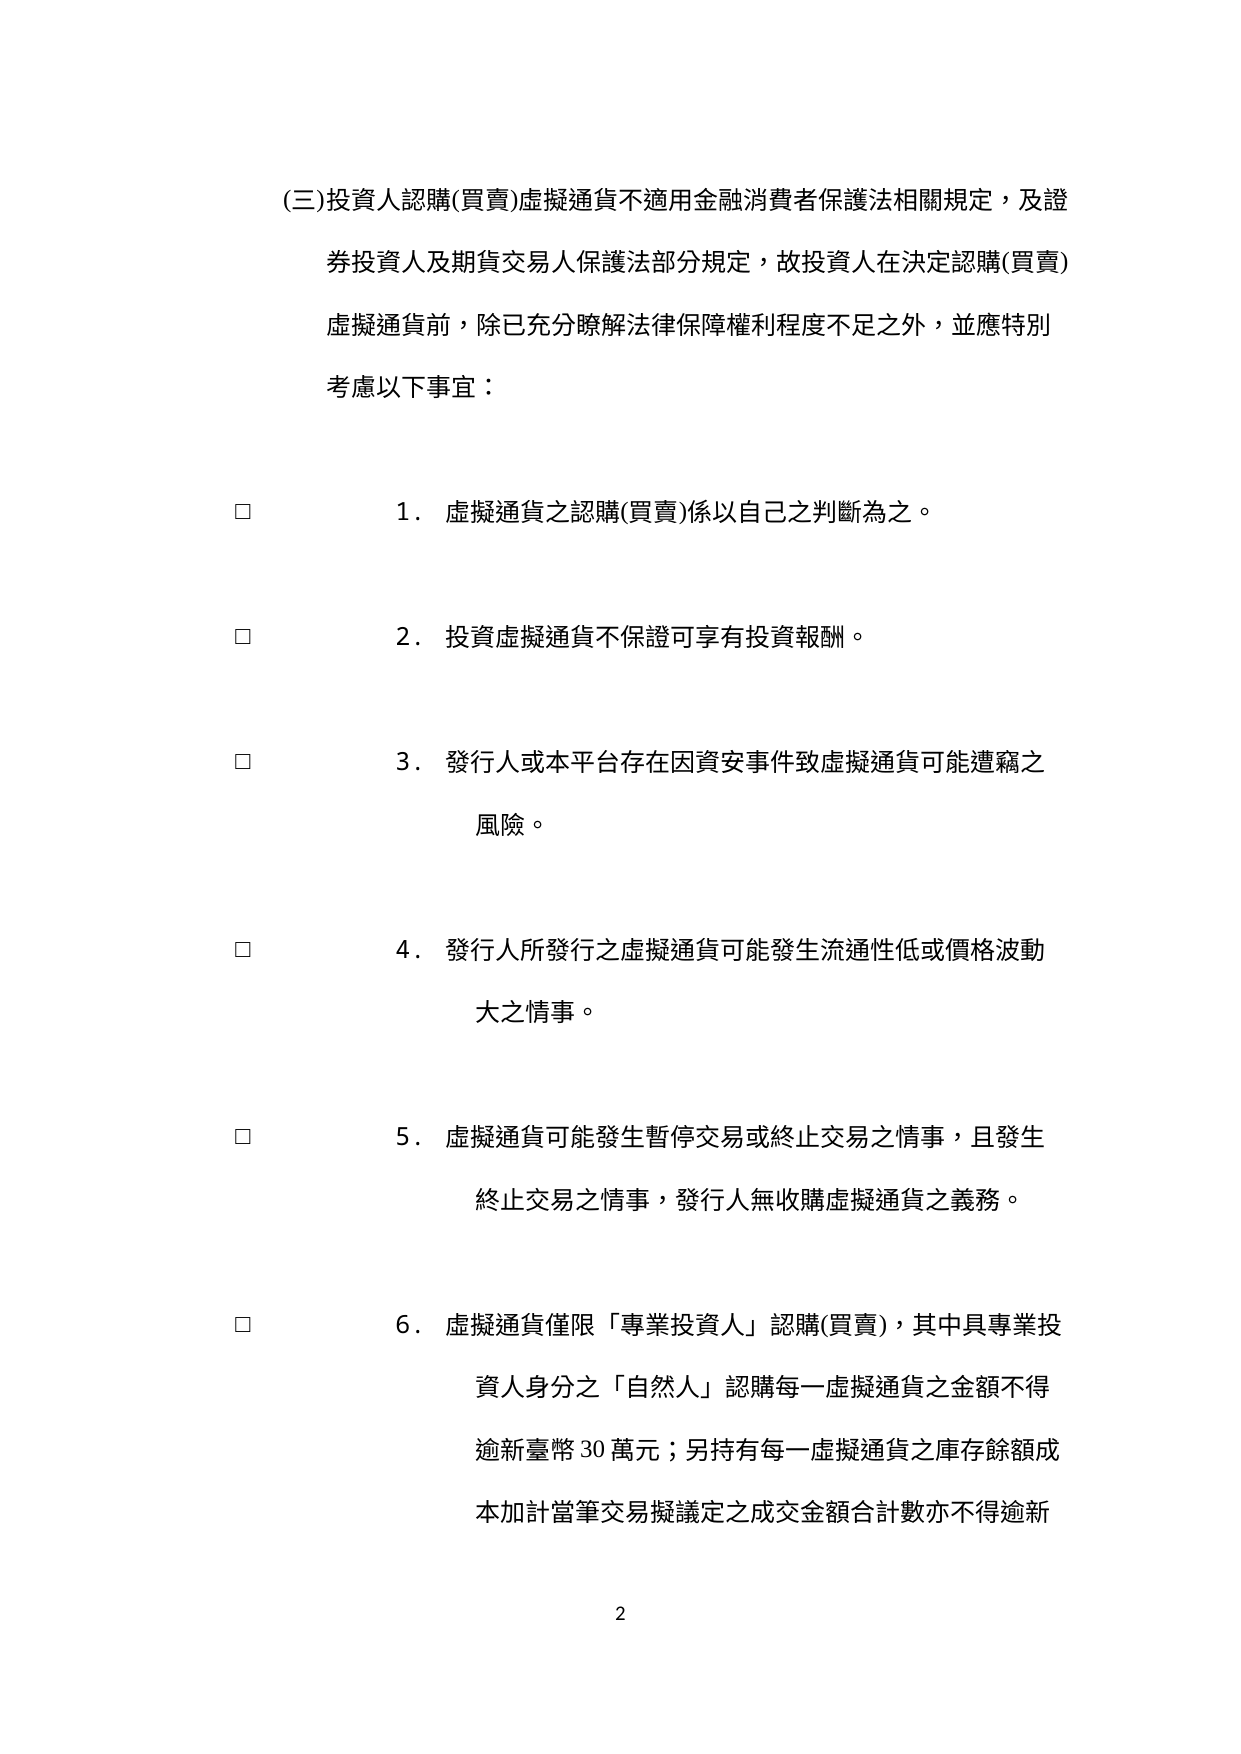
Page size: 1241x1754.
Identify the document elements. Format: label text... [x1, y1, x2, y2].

table_cell [160, 542, 224, 667]
table_cell □ [224, 855, 272, 1042]
table_cell [160, 1230, 224, 1532]
table_cell [160, 667, 224, 854]
table_cell □ [224, 417, 272, 542]
table_cell □ [224, 1230, 272, 1532]
table_cell 發行人所發行之虛擬通貨可能發生流通性低或價格波動大之情事。 [272, 855, 1080, 1042]
table_cell □ [224, 542, 272, 667]
table_cell (三) 投資人認購(買賣)虛擬通貨不適用金融消費者保護法相關規定，及證券投資人及期貨交易人保護法部分規定，故投資人在決定認購(買賣)虛擬通貨前，除已充分瞭解法律保障權利程度不足之外，並應特別考慮以下事宜： [272, 94, 1080, 417]
table_cell 虛擬通貨僅限「專業投資人」認購(買賣)，其中具專業投資人身分之「自然人」認購每一虛擬通貨之金額不得逾新臺幣30萬元；另持有每一虛擬通貨之庫存餘額成本加計當筆交易擬議定之成交金額合計數亦不得逾新 [272, 1230, 1080, 1532]
table_cell 投資虛擬通貨不保證可享有投資報酬。 [272, 542, 1080, 667]
table_cell 本虛擬通貨之認購(買賣)係以自己之判斷為之。 [272, 417, 1080, 542]
table_cell 虛擬通貨可能發生暫停交易或終止交易之情事，且發生終止交易之情事，發行人無收購虛擬通貨之義務。 [272, 1042, 1080, 1229]
table_cell [160, 94, 224, 417]
table_cell □ [224, 667, 272, 854]
table_cell 發行人或本平台存在因資安事件致虛擬通貨可能遭竊之風險。 [272, 667, 1080, 854]
table_cell [160, 1042, 224, 1229]
table_cell [224, 94, 272, 417]
table_cell [160, 417, 224, 542]
table_cell □ [224, 1042, 272, 1229]
table_cell [160, 855, 224, 1042]
